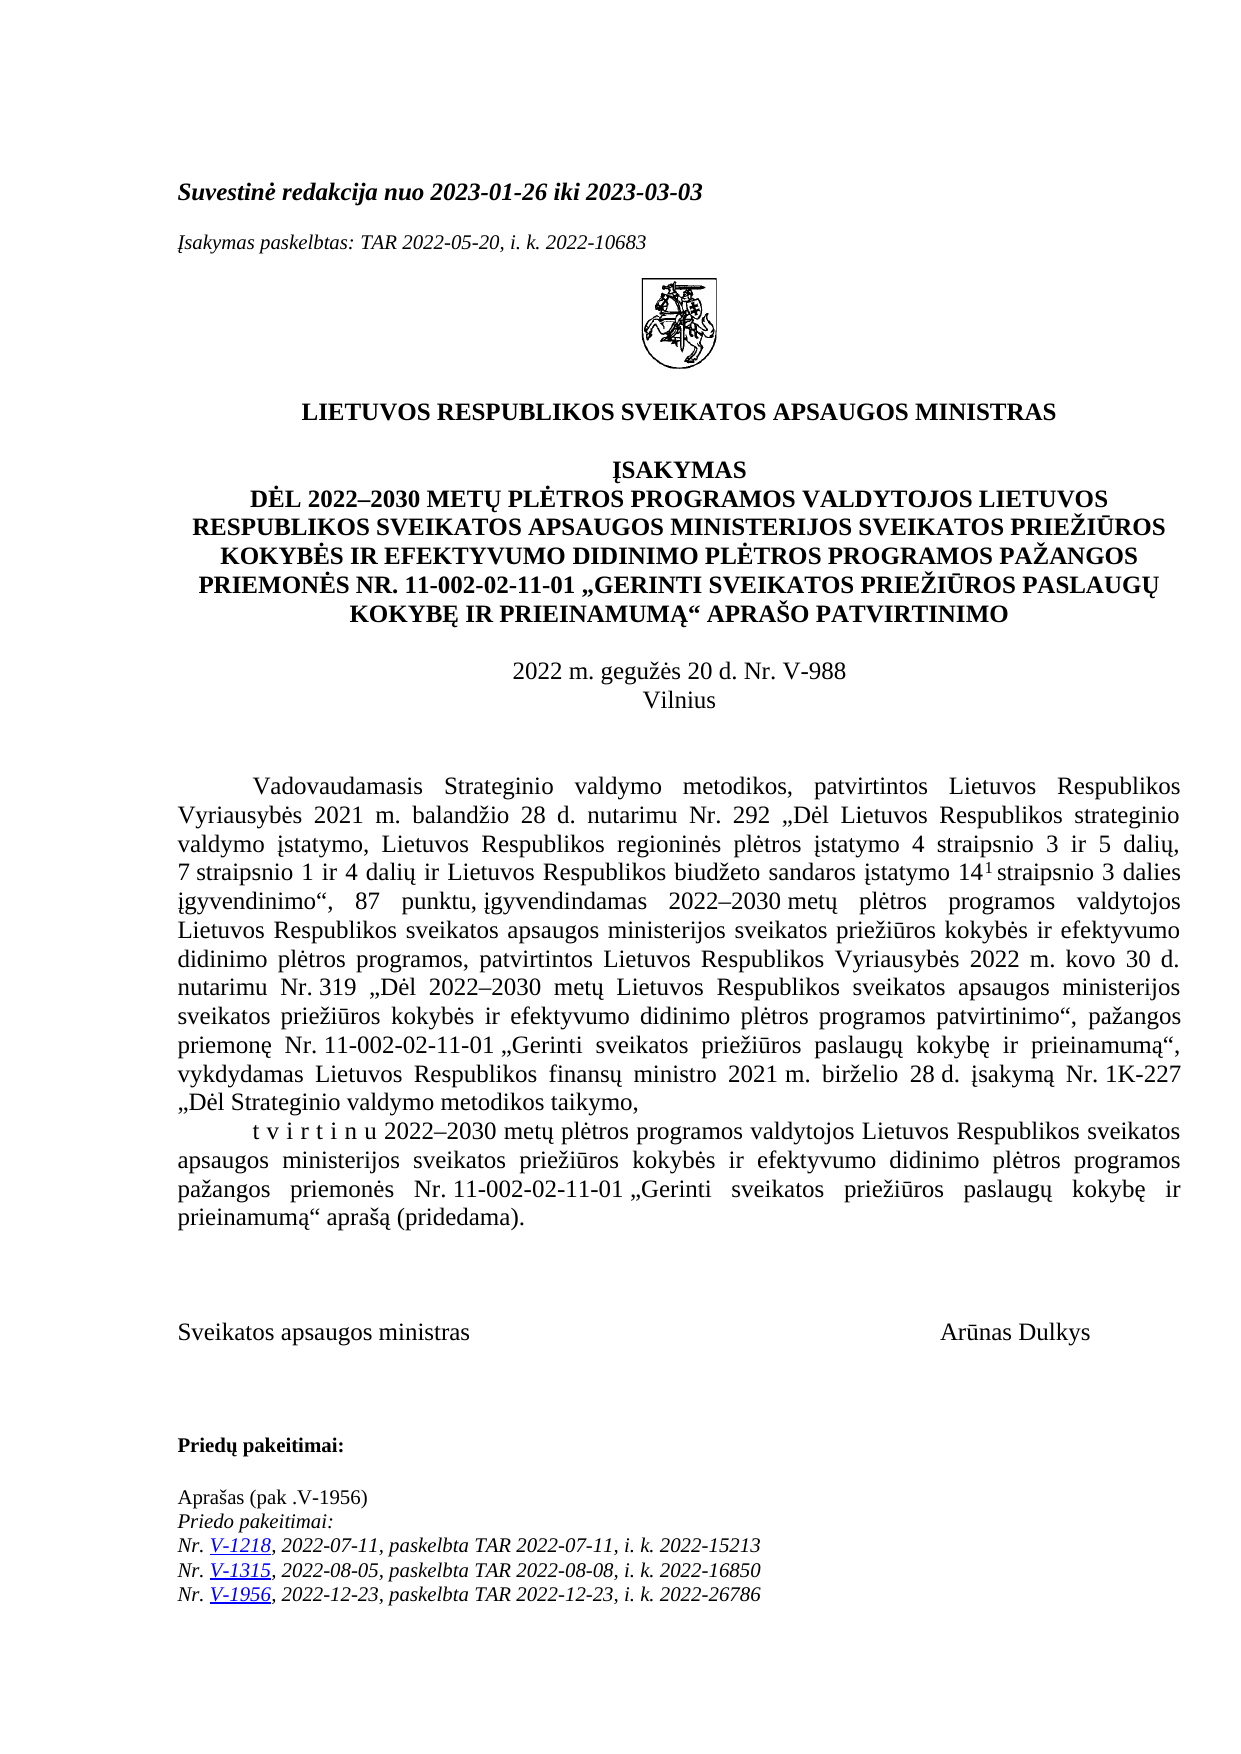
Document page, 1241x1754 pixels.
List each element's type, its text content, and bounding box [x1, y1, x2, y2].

text LIETUVOS RESPUBLIKOS SVEIKATOS APSAUGOS MINISTRAS [177, 397, 1181, 426]
text Suvestinė redakcija nuo 2023-01-26 iki 2023-03-03 [177, 177, 1181, 206]
text Aprašas (pak .V-1956) [177, 1485, 1181, 1509]
text Nr. V-1315, 2022-08-05, paskelbta TAR 2022-08-08, i. k. 2022-16850 [177, 1557, 1181, 1582]
text DĖL 2022–2030 METŲ PLĖTROS PROGRAMOS VALDYTOJOS LIETUVOS RESPUBLIKOS SVEIKATOS APSAUGOS MINISTERIJOS SVEIKATOS PRIEŽIŪROS KOKYBĖS IR EFEKTYVUMO DIDINIMO PLĖTROS PROGRAMOS PAŽANGOS PRIEMONĖS NR. 11-002-02-11-01 „GERINTI SVEIKATOS PRIEŽIŪROS PASLAUGŲ KOKYBĘ IR PRIEINAMUMĄ“ APRAŠO patvirtinimo [177, 484, 1181, 627]
text Sveikatos apsaugos ministras Arūnas Dulkys [177, 1317, 1181, 1346]
text Priedo pakeitimai: [177, 1509, 1181, 1533]
text Priedų pakeitimai: [177, 1432, 1181, 1457]
text t v i r t i n u 2022–2030 metų plėtros programos valdytojos Lietuvos Respublikos sveikatos apsaugos ministerijos sveikatos priežiūros kokybės ir efektyvumo didinimo plėtros programos pažangos priemonės Nr. 11-002-02-11-01 „Gerinti sveikatos priežiūros paslaugų kokybę ir prieinamumą“ aprašą (pridedama). [177, 1116, 1181, 1231]
text Vilnius [177, 685, 1181, 714]
text Įsakymas paskelbtas: TAR 2022-05-20, i. k. 2022-10683 [177, 230, 1181, 254]
text ĮSAKYMAS [177, 455, 1181, 484]
text Vadovaudamasis Strateginio valdymo metodikos, patvirtintos Lietuvos Respublikos Vyriausybės 2021 m. balandžio 28 d. nutarimu Nr. 292 „Dėl Lietuvos Respublikos strateginio valdymo įstatymo, Lietuvos Respublikos regioninės plėtros įstatymo 4 straipsnio 3 ir 5 dalių, 7 straipsnio 1 ir 4 dalių ir Lietuvos Respublikos biudžeto sandaros įstatymo 141 straipsnio 3 dalies įgyvendinimo“, 87 punktu, įgyvendindamas 2022–2030 metų plėtros programos valdytojos Lietuvos Respublikos sveikatos apsaugos ministerijos sveikatos priežiūros kokybės ir efektyvumo didinimo plėtros programos, patvirtintos Lietuvos Respublikos Vyriausybės 2022 m. kovo 30 d. nutarimu Nr. 319 „Dėl 2022–2030 metų Lietuvos Respublikos sveikatos apsaugos ministerijos sveikatos priežiūros kokybės ir efektyvumo didinimo plėtros programos patvirtinimo“, pažangos priemonę Nr. 11-002-02-11-01 „Gerinti sveikatos priežiūros paslaugų kokybę ir prieinamumą“, vykdydamas Lietuvos Respublikos finansų ministro 2021 m. birželio 28 d. įsakymą Nr. 1K-227 „Dėl Strateginio valdymo metodikos taikymo, [177, 771, 1181, 1116]
text Nr. V-1218, 2022-07-11, paskelbta TAR 2022-07-11, i. k. 2022-15213 [177, 1533, 1181, 1557]
text 2022 m. gegužės 20 d. Nr. V-988 [177, 656, 1181, 685]
text Nr. V-1956, 2022-12-23, paskelbta TAR 2022-12-23, i. k. 2022-26786 [177, 1582, 1181, 1606]
